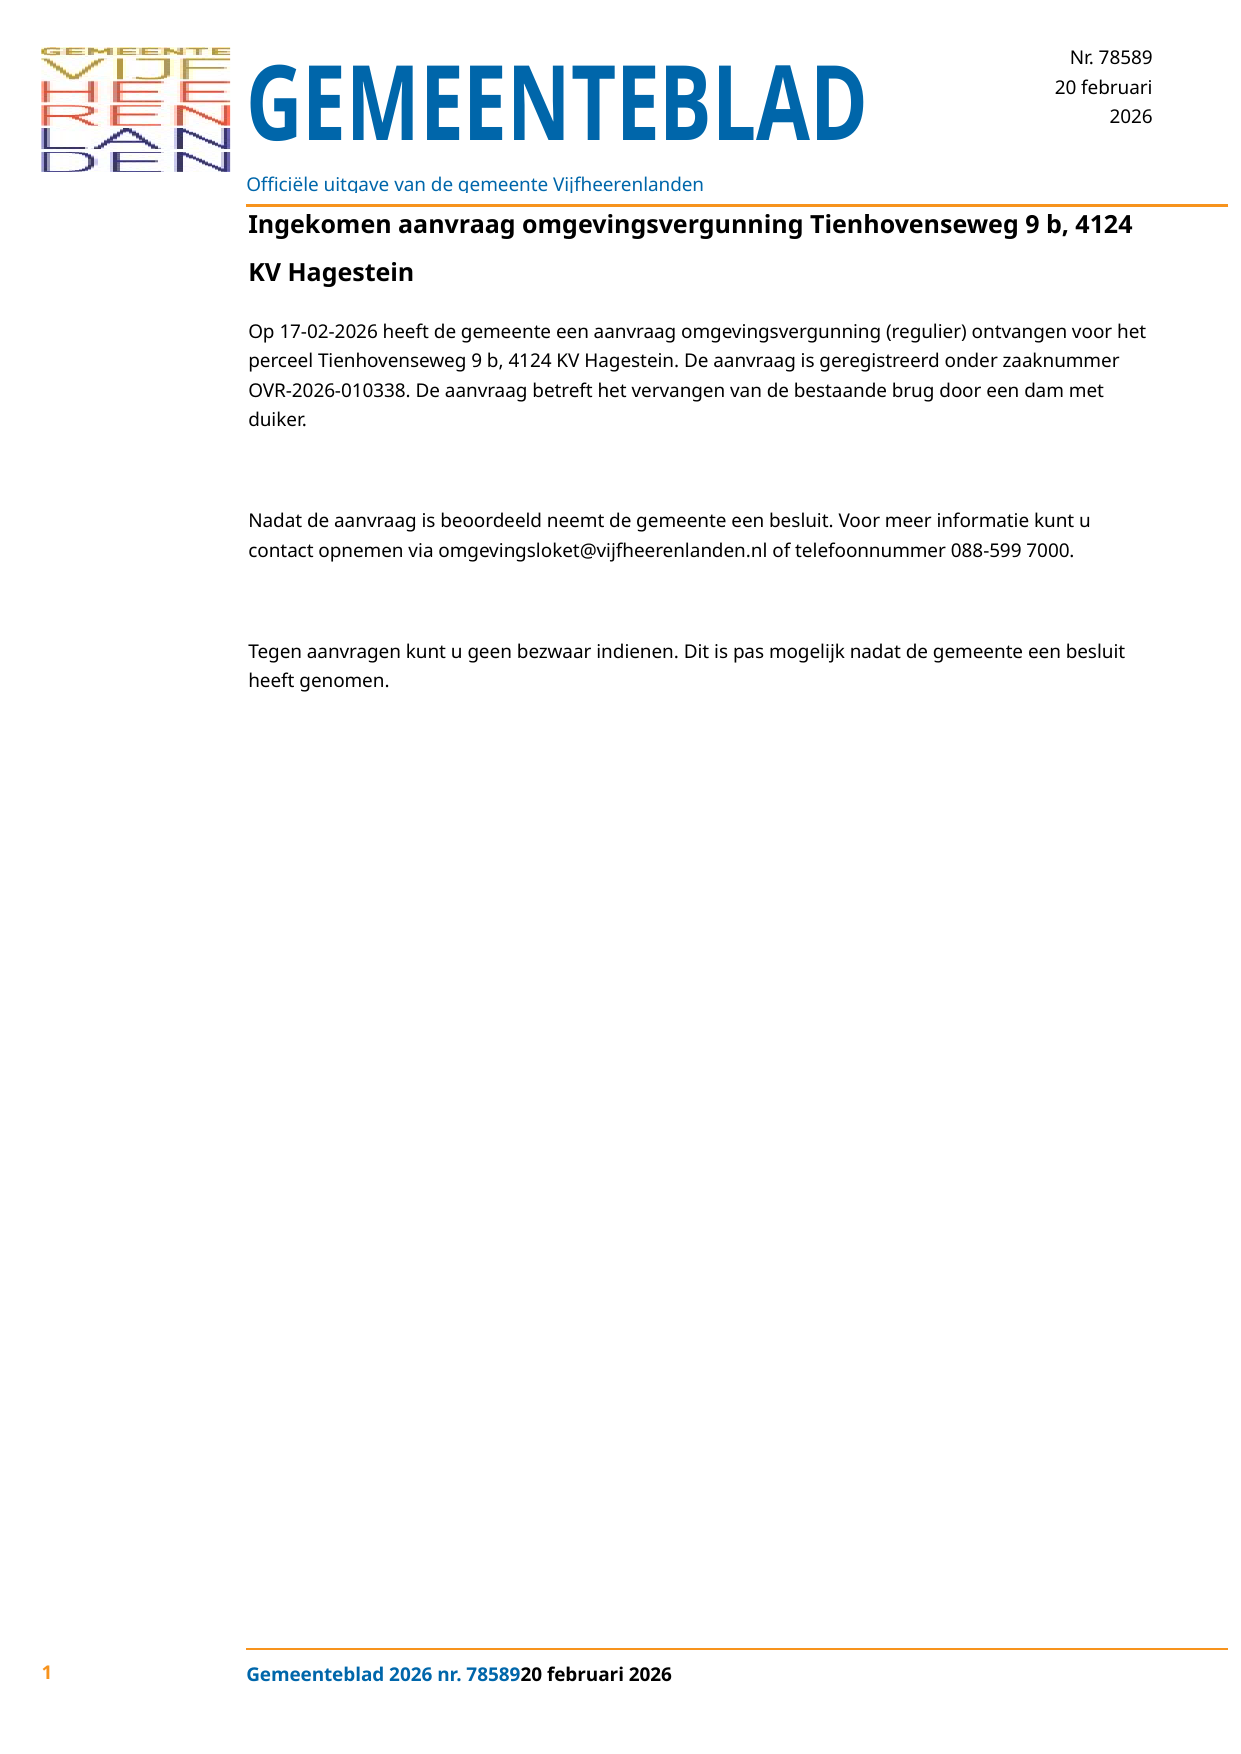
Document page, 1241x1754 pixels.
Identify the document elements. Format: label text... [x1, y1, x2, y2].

text Nadat de aanvraag is beoordeeld neemt de gemeente een besluit. Voor meer informatie kunt u contact opnemen via omgevingsloket@vijfheerenlanden.nl of telefoonnummer 088-599 7000. [248, 507, 1152, 563]
text Ingekomen aanvraag omgevingsvergunning Tienhovenseweg 9 b, 4124 KV Hagestein [248, 207, 1152, 288]
picture [41, 47, 231, 172]
text Op 17-02-2026 heeft de gemeente een aanvraag omgevingsvergunning (regulier) ontvangen voor het perceel Tienhovenseweg 9 b, 4124 KV Hagestein. De aanvraag is geregistreerd onder zaaknummer OVR-2026-010338. De aanvraag betreft het vervangen van de bestaande brug door een dam met duiker. [248, 318, 1152, 432]
text Tegen aanvragen kunt u geen bezwaar indienen. Dit is pas mogelijk nadat de gemeente een besluit heeft genomen. [248, 638, 1152, 693]
